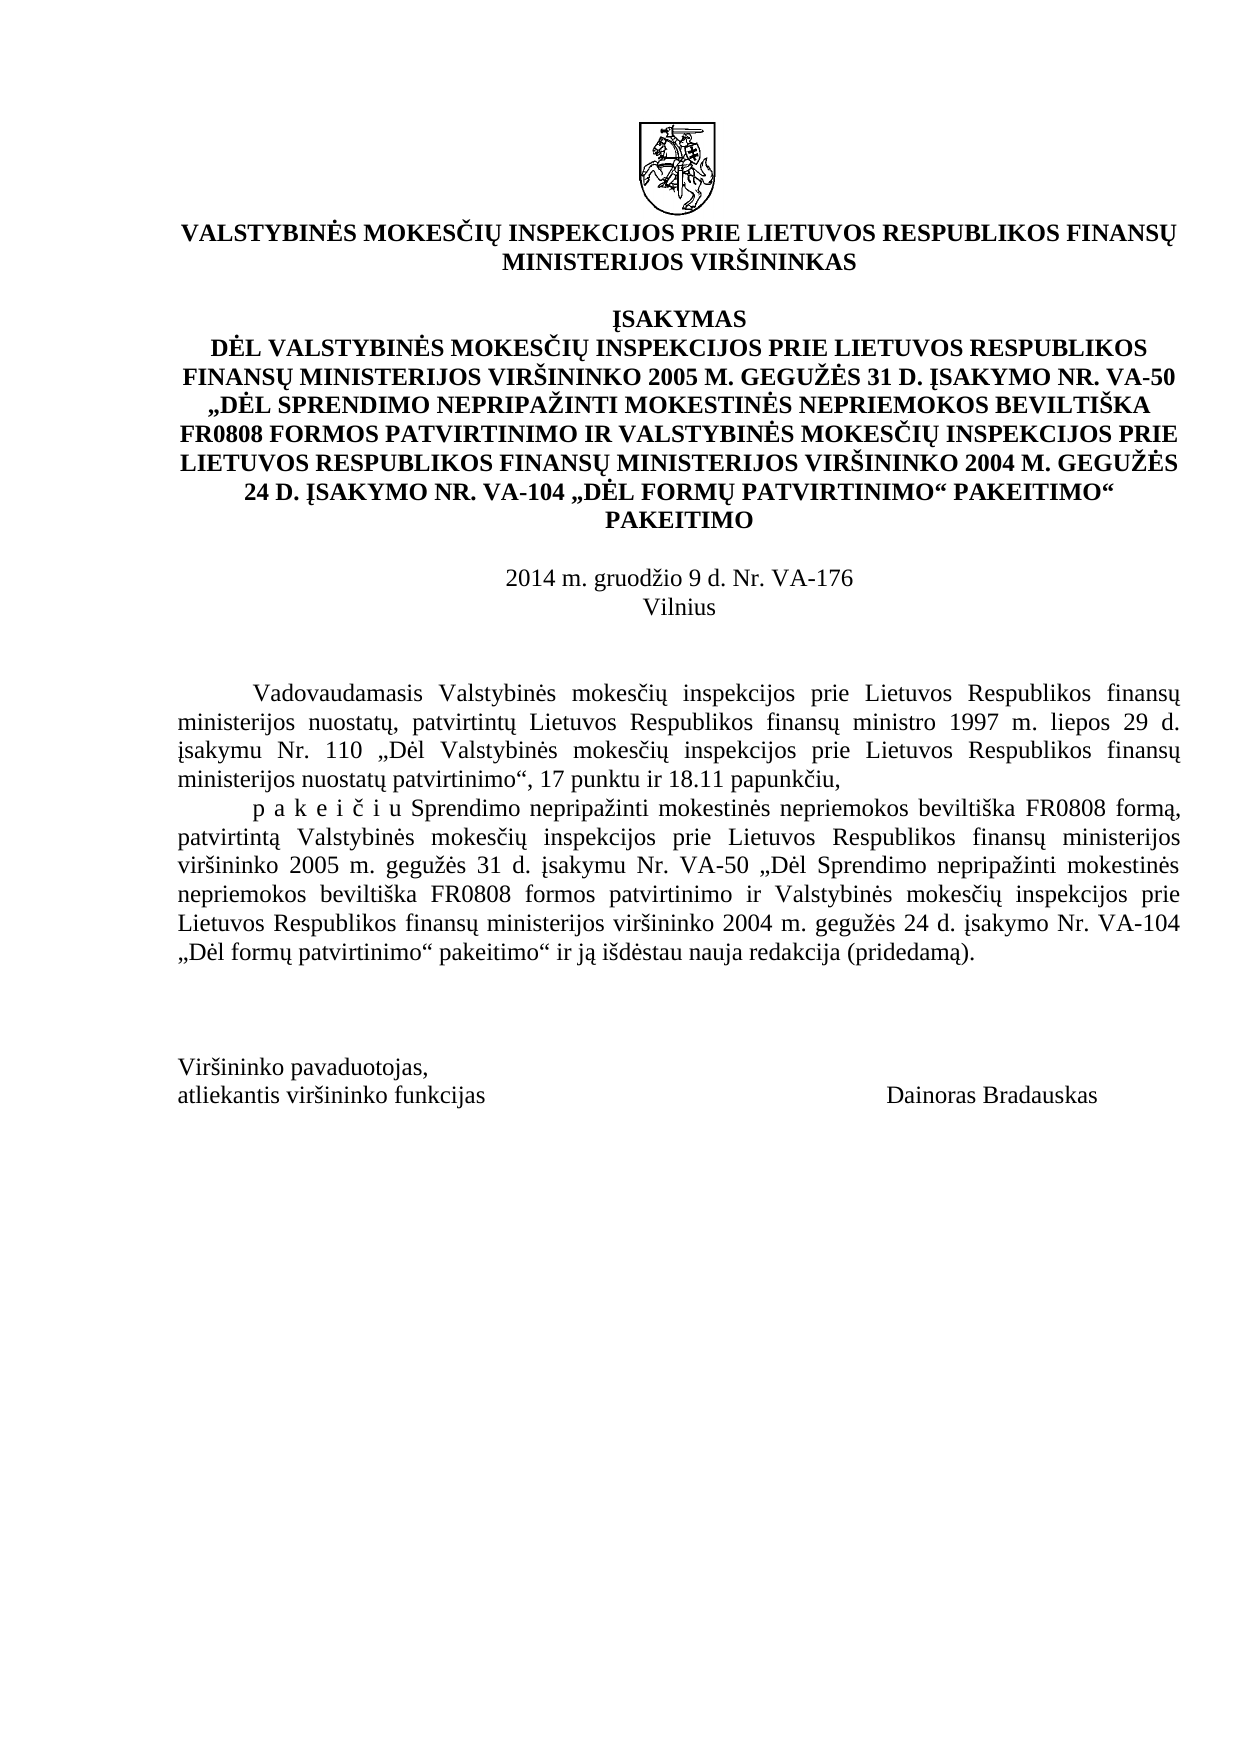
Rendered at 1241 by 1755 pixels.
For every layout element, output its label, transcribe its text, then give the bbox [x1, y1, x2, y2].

text Vadovaudamasis Valstybinės mokesčių inspekcijos prie Lietuvos Respublikos finansų ministerijos nuostatų, patvirtintų Lietuvos Respublikos finansų ministro 1997 m. liepos 29 d. įsakymu Nr. 110 „Dėl Valstybinės mokesčių inspekcijos prie Lietuvos Respublikos finansų ministerijos nuostatų patvirtinimo“, 17 punktu ir 18.11 papunkčiu, [177, 678, 1181, 793]
text atliekantis viršininko funkcijas Dainoras Bradauskas [177, 1081, 1181, 1109]
text p a k e i č i u Sprendimo nepripažinti mokestinės nepriemokos beviltiška FR0808 formą, patvirtintą Valstybinės mokesčių inspekcijos prie Lietuvos Respublikos finansų ministerijos viršininko 2005 m. gegužės 31 d. įsakymu Nr. VA-50 „Dėl Sprendimo nepripažinti mokestinės nepriemokos beviltiška FR0808 formos patvirtinimo ir Valstybinės mokesčių inspekcijos prie Lietuvos Respublikos finansų ministerijos viršininko 2004 m. gegužės 24 d. įsakymo Nr. VA-104 „Dėl formų patvirtinimo“ pakeitimo“ ir ją išdėstau nauja redakcija (pridedamą). [177, 793, 1181, 966]
text ĮSAKYMAS [177, 304, 1181, 333]
text Viršininko pavaduotojas, [177, 1052, 1181, 1081]
text VALSTYBINĖS MOKESČIŲ INSPEKCIJOS PRIE LIETUVOS RESPUBLIKOS FINANSŲ MINISTERIJOS VIRŠININKAS [177, 218, 1181, 276]
text 2014 m. gruodžio 9 d. Nr. VA-176 [177, 563, 1181, 592]
text Vilnius [177, 592, 1181, 621]
text DĖL VALSTYBINĖS MOKESČIŲ INSPEKCIJOS PRIE LIETUVOS RESPUBLIKOS FINANSŲ MINISTERIJOS VIRŠININKO 2005 M. gegužės 31 D. ĮSAKYMO NR. VA-50 „DĖL sprendimo nepripažinti mokestinės nepriemokos beviltiška FR0808 formos patvirtinimo ir valstybinės mokesčių inspekcijos prie Lietuvos Respublikos finansų ministerijos viršininko 2004 m. gegužės 24 d. įsakymo Nr. VA-104 „dėl formų patvirtinimo“ pakeitimo“ PAKEITIMO [177, 333, 1181, 534]
